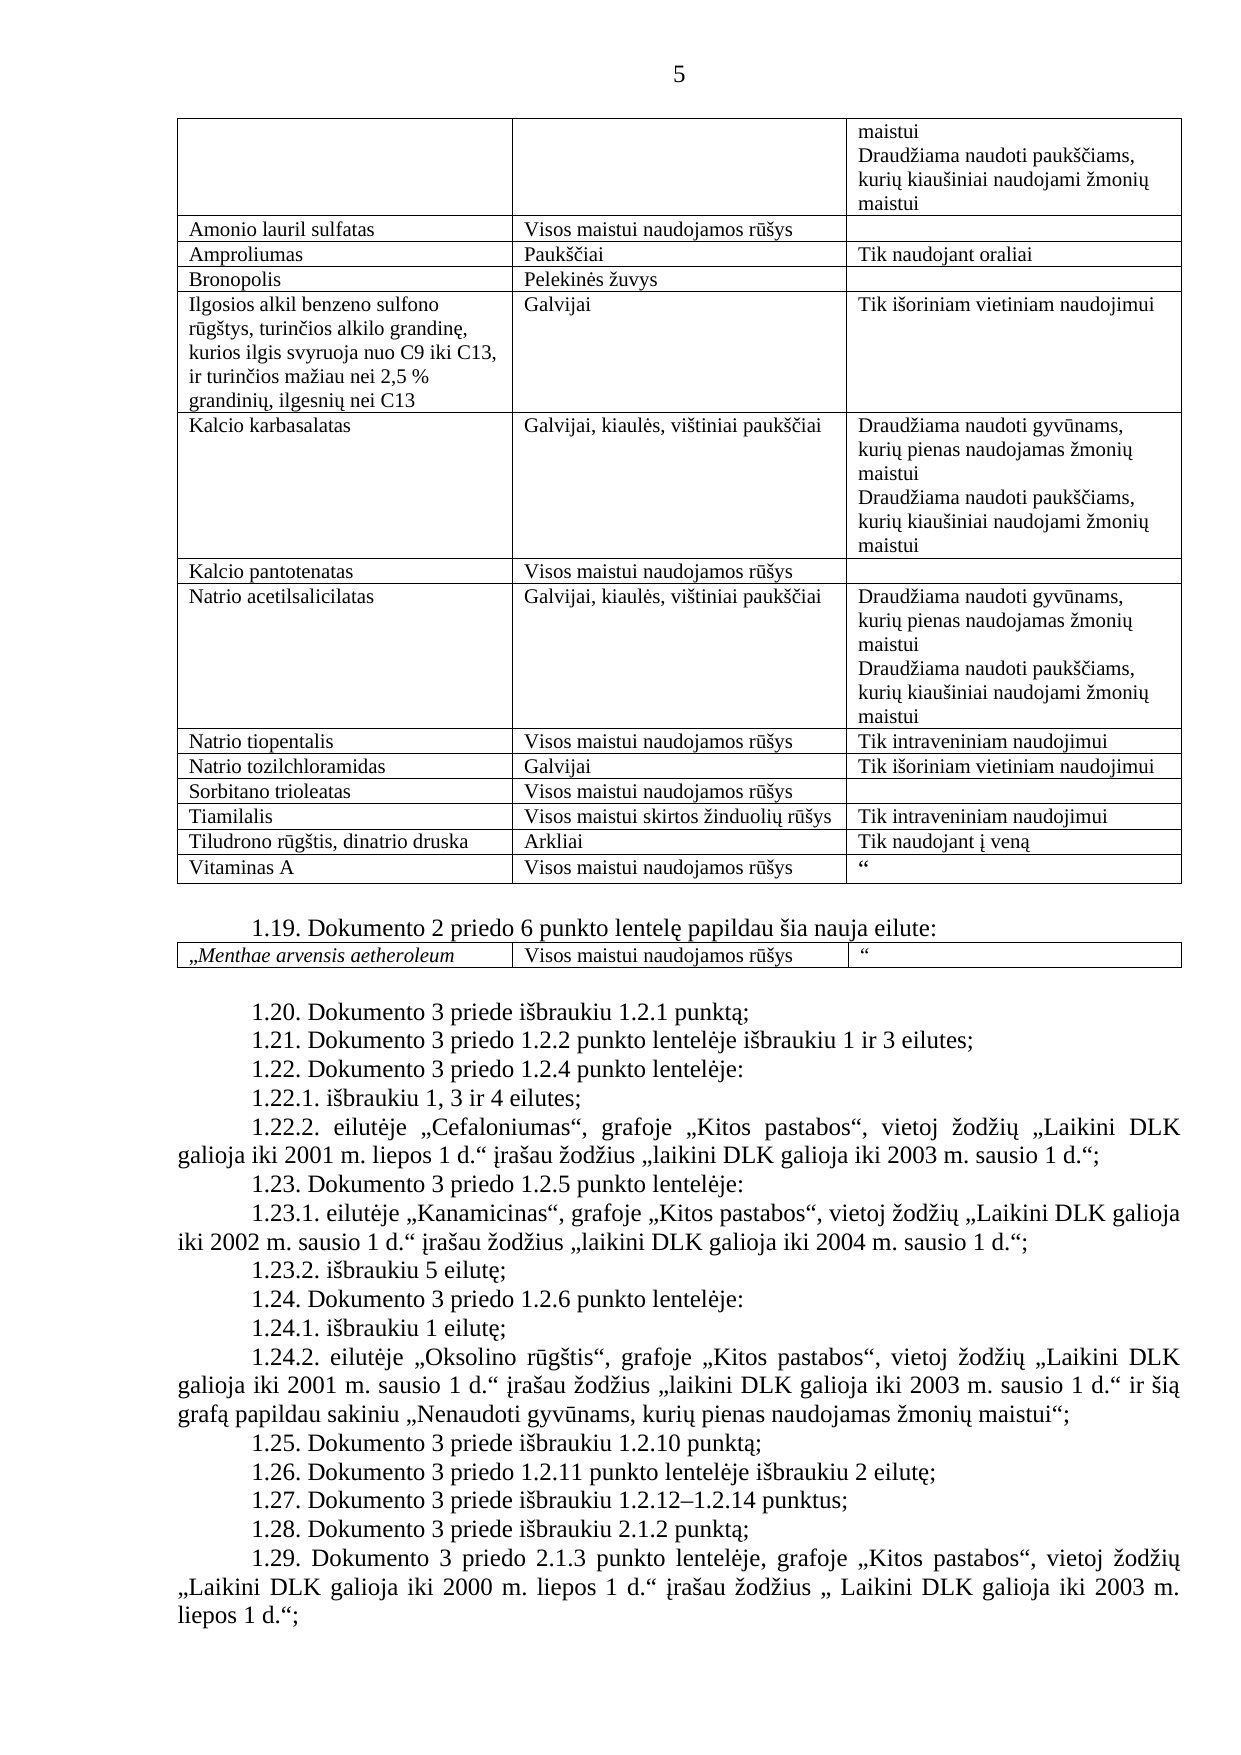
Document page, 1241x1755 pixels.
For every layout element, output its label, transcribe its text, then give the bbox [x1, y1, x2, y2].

table_cell Tik naudojant į veną [847, 830, 1181, 853]
table_cell Tik intraveniniam naudojimui [847, 729, 1181, 753]
table_cell Tik išoriniam vietiniam naudojimui [847, 754, 1181, 778]
text 1.28. Dokumento 3 priede išbraukiu 2.1.2 punktą; [177, 1514, 1181, 1543]
table_cell Tik intraveniniam naudojimui [847, 804, 1181, 828]
table_cell Draudžiama naudoti gyvūnams, kurių pienas naudojamas žmonių maistui Draudžiama naudoti paukščiams, kurių kiaušiniai naudojami žmonių maistui [847, 584, 1181, 728]
table_cell [847, 779, 1181, 803]
table_cell Tiludrono rūgštis, dinatrio druska [178, 830, 512, 853]
table_cell Visos maistui naudojamos rūšys [513, 559, 846, 583]
table_cell Visos maistui skirtos žinduolių rūšys [513, 804, 846, 828]
table_cell Arkliai [513, 830, 846, 853]
text 1.26. Dokumento 3 priedo 1.2.11 punkto lentelėje išbraukiu 2 eilutę; [177, 1457, 1181, 1486]
table_cell Kalcio pantotenatas [178, 559, 512, 583]
text 1.22. Dokumento 3 priedo 1.2.4 punkto lentelėje: [177, 1054, 1181, 1083]
table_cell Bronopolis [178, 267, 512, 291]
table_cell Visos maistui naudojamos rūšys [513, 855, 846, 883]
table_header Visos maistui naudojamos rūšys [513, 943, 848, 967]
table_cell Galvijai, kiaulės, vištiniai paukščiai [513, 413, 846, 557]
text 1.24.2. eilutėje „Oksolino rūgštis“, grafoje „Kitos pastabos“, vietoj žodžių „Laikini DLK galioja iki 2001 m. sausio 1 d.“ įrašau žodžius „laikini DLK galioja iki 2003 m. sausio 1 d.“ ir šią grafą papildau sakiniu „Nenaudoti gyvūnams, kurių pienas naudojamas žmonių maistui“; [177, 1342, 1181, 1428]
text 1.23.2. išbraukiu 5 eilutę; [177, 1256, 1181, 1284]
table_cell Draudžiama naudoti gyvūnams, kurių pienas naudojamas žmonių maistui Draudžiama naudoti paukščiams, kurių kiaušiniai naudojami žmonių maistui [847, 413, 1181, 557]
table_header “ [849, 943, 1181, 967]
text 1.24. Dokumento 3 priedo 1.2.6 punkto lentelėje: [177, 1284, 1181, 1313]
text 1.29. Dokumento 3 priedo 2.1.3 punkto lentelėje, grafoje „Kitos pastabos“, vietoj žodžių „Laikini DLK galioja iki 2000 m. liepos 1 d.“ įrašau žodžius „ Laikini DLK galioja iki 2003 m. liepos 1 d.“; [177, 1543, 1181, 1629]
table_cell Visos maistui naudojamos rūšys [513, 779, 846, 803]
text 1.23.1. eilutėje „Kanamicinas“, grafoje „Kitos pastabos“, vietoj žodžių „Laikini DLK galioja iki 2002 m. sausio 1 d.“ įrašau žodžius „laikini DLK galioja iki 2004 m. sausio 1 d.“; [177, 1198, 1181, 1256]
table_cell Vitaminas A [178, 855, 512, 883]
table_cell [847, 559, 1181, 583]
table_cell [847, 267, 1181, 291]
table_cell Amproliumas [178, 242, 512, 266]
text 1.23. Dokumento 3 priedo 1.2.5 punkto lentelėje: [177, 1169, 1181, 1198]
table_cell Visos maistui naudojamos rūšys [513, 216, 846, 241]
text 1.21. Dokumento 3 priedo 1.2.2 punkto lentelėje išbraukiu 1 ir 3 eilutes; [177, 1026, 1181, 1054]
table_cell Pelekinės žuvys [513, 267, 846, 291]
table_cell maistui Draudžiama naudoti paukščiams, kurių kiaušiniai naudojami žmonių maistui [847, 119, 1181, 215]
text 1.27. Dokumento 3 priede išbraukiu 1.2.12–1.2.14 punktus; [177, 1486, 1181, 1514]
table_cell Natrio tiopentalis [178, 729, 512, 753]
table_cell Paukščiai [513, 242, 846, 266]
table_cell [513, 119, 846, 215]
table_cell Kalcio karbasalatas [178, 413, 512, 557]
table_cell Tik naudojant oraliai [847, 242, 1181, 266]
table_cell Galvijai [513, 292, 846, 412]
table_cell Tiamilalis [178, 804, 512, 828]
table_cell Tik išoriniam vietiniam naudojimui [847, 292, 1181, 412]
text 1.22.2. eilutėje „Cefaloniumas“, grafoje „Kitos pastabos“, vietoj žodžių „Laikini DLK galioja iki 2001 m. liepos 1 d.“ įrašau žodžius „laikini DLK galioja iki 2003 m. sausio 1 d.“; [177, 1112, 1181, 1169]
table_cell Ilgosios alkil benzeno sulfono rūgštys, turinčios alkilo grandinę, kurios ilgis svyruoja nuo C9 iki C13, ir turinčios mažiau nei 2,5 % grandinių, ilgesnių nei C13 [178, 292, 512, 412]
text 1.20. Dokumento 3 priede išbraukiu 1.2.1 punktą; [177, 997, 1181, 1026]
table_cell Galvijai [513, 754, 846, 778]
text 1.24.1. išbraukiu 1 eilutę; [177, 1313, 1181, 1342]
table_cell Natrio tozilchloramidas [178, 754, 512, 778]
table_cell “ [847, 855, 1181, 883]
text 1.19. Dokumento 2 priedo 6 punkto lentelę papildau šia nauja eilute: [177, 913, 1181, 942]
table_cell [178, 119, 512, 215]
table_cell [847, 216, 1181, 241]
table_cell Amonio lauril sulfatas [178, 216, 512, 241]
table_cell Visos maistui naudojamos rūšys [513, 729, 846, 753]
table_header „Menthae arvensis aetheroleum [178, 943, 512, 967]
table_cell Sorbitano trioleatas [178, 779, 512, 803]
text 1.22.1. išbraukiu 1, 3 ir 4 eilutes; [177, 1083, 1181, 1112]
table_cell Natrio acetilsalicilatas [178, 584, 512, 728]
table_cell Galvijai, kiaulės, vištiniai paukščiai [513, 584, 846, 728]
text 1.25. Dokumento 3 priede išbraukiu 1.2.10 punktą; [177, 1428, 1181, 1457]
